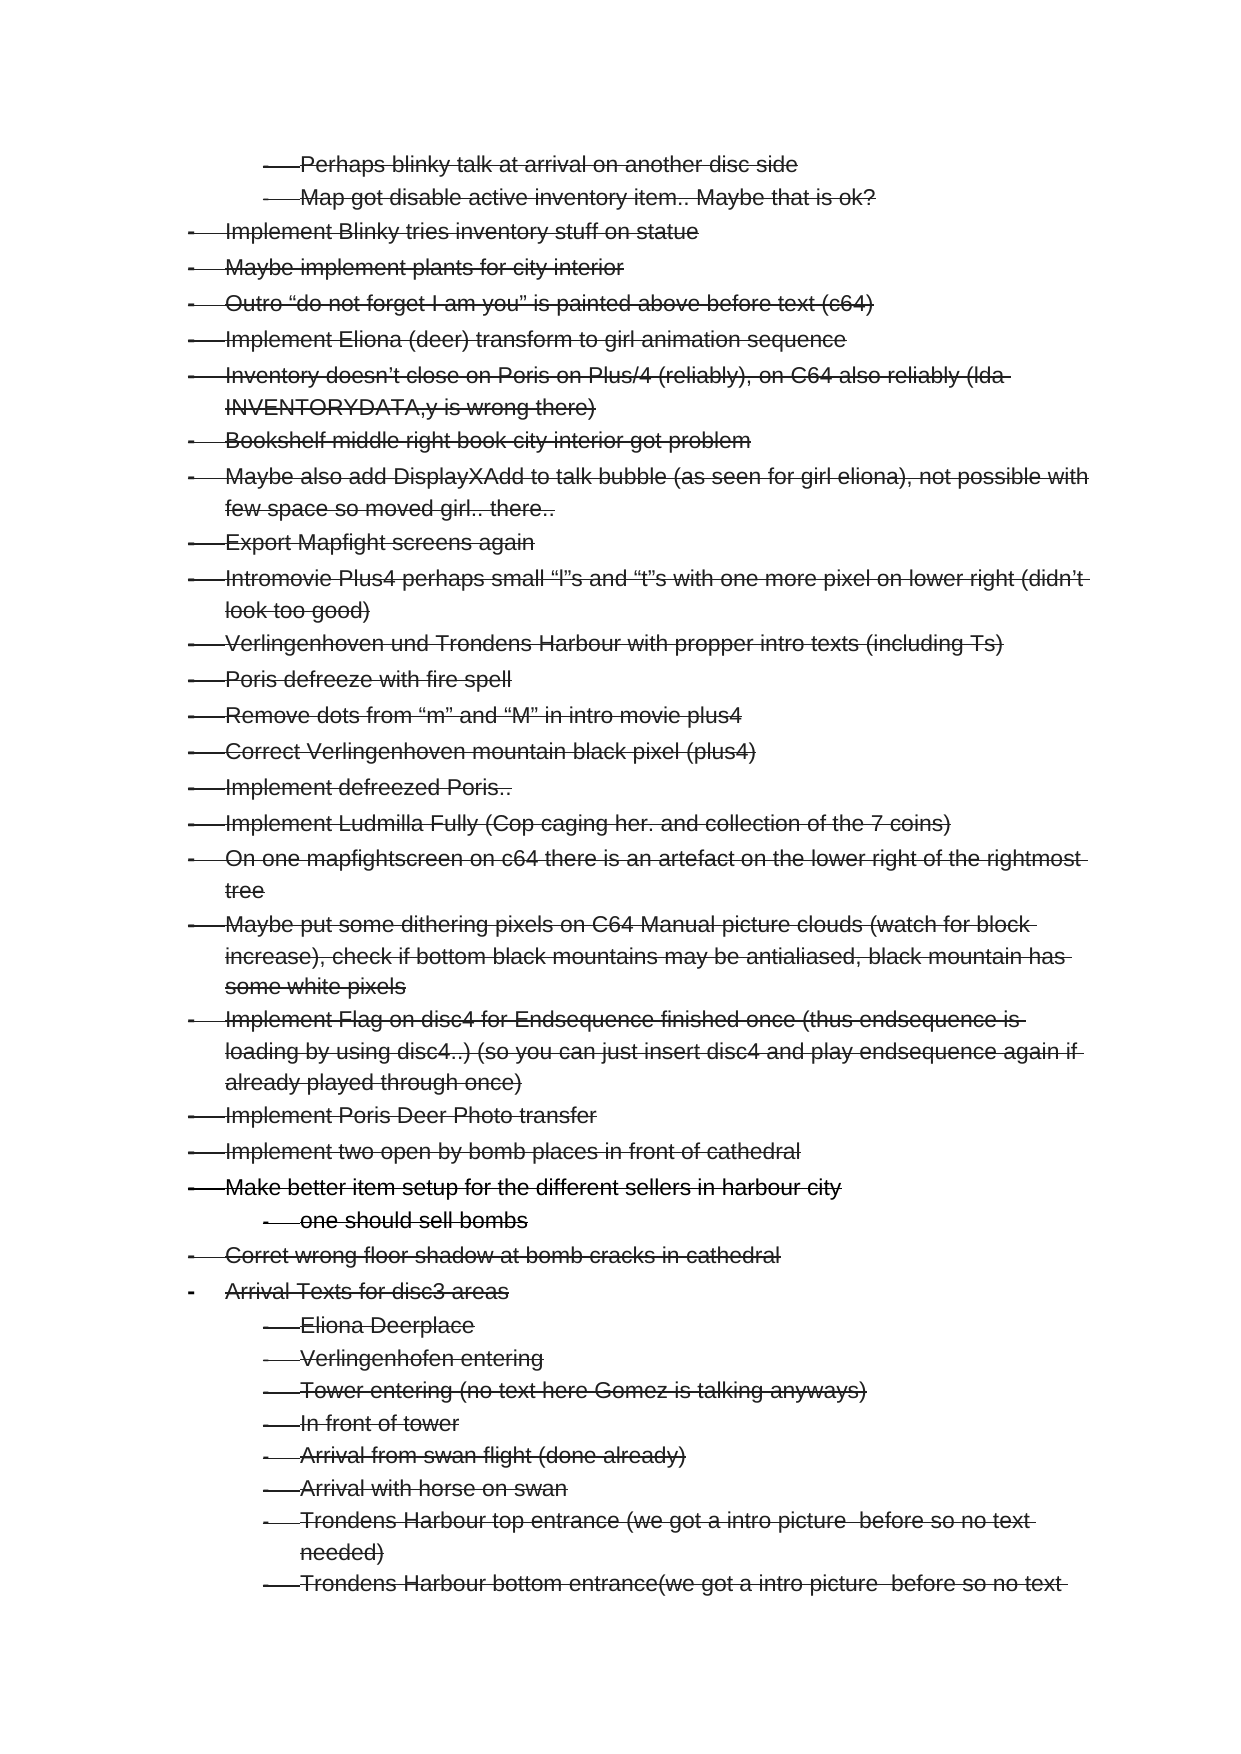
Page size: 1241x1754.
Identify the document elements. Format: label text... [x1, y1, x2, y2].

list Outro “do not forget I am you” is painted above before text (c64) [187, 287, 1090, 318]
list one should sell bombs [262, 1207, 1090, 1235]
list Trondens Harbour top entrance (we got a intro picture before so no text needed) [262, 1507, 1090, 1565]
list Inventory doesn’t close on Poris on Plus/4 (reliably), on C64 also reliably (lda INVENTORYDATA,y is wrong there) [187, 359, 1090, 420]
list Correct Verlingenhoven mountain black pixel (plus4) [187, 734, 1090, 766]
list Implement Ludmilla Fully (Cop caging her. and collection of the 7 coins) [187, 806, 1090, 838]
list Arrival with horse on swan [262, 1474, 1090, 1502]
list On one mapfightscreen on c64 there is an artefact on the lower right of the rightmost tree [187, 842, 1090, 904]
list Bookshelf middle right book city interior got problem [187, 424, 1090, 456]
list Implement two open by bomb places in front of cathedral [187, 1135, 1090, 1166]
list Maybe implement plants for city interior [187, 251, 1090, 282]
list Perhaps blinky talk at arrival on another disc side [262, 150, 1090, 178]
list Trondens Harbour bottom entrance(we got a intro picture before so no text [262, 1569, 1090, 1598]
list Implement defreezed Poris.. [187, 771, 1090, 802]
list Intromovie Plus4 perhaps small “l”s and “t”s with one more pixel on lower right (didn’t look too good) [187, 561, 1090, 579]
list Poris defreeze with fire spell [187, 663, 1090, 694]
list Implement Blinky tries inventory stuff on statue [187, 215, 1090, 246]
list Tower entering (no text here Gomez is talking anyways) [262, 1376, 1090, 1405]
list Corret wrong floor shadow at bomb cracks in cathedral [187, 1239, 1090, 1270]
list Maybe also add DisplayXAdd to talk bubble (as seen for girl eliona), not possible with few space so moved girl.. there.. [187, 460, 1090, 522]
list Arrival from swan flight (done already) [262, 1441, 1090, 1470]
list Export Mapfight screens again [187, 526, 1090, 557]
list Implement Flag on disc4 for Endsequence finished once (thus endsequence is loading by using disc4..) (so you can just insert disc4 and play endsequence again if already played through once) [187, 1003, 1090, 1095]
list Arrival Texts for disc3 areas [187, 1275, 1090, 1306]
list Implement Poris Deer Photo transfer [187, 1099, 1090, 1130]
list Map got disable active inventory item.. Maybe that is ok? [262, 183, 1090, 211]
list Make better item setup for the different sellers in harbour city [187, 1171, 1090, 1202]
list Remove dots from “m” and “M” in intro movie plus4 [187, 699, 1090, 730]
list Verlingenhoven und Trondens Harbour with propper intro texts (including Ts) [187, 627, 1090, 658]
list Intromovie Plus4 perhaps small “l”s and “t”s with one more pixel on lower right (didn’t look too good) [187, 580, 1090, 623]
list Eliona Deerplace [262, 1311, 1090, 1339]
list Maybe put some dithering pixels on C64 Manual picture clouds (watch for block increase), check if bottom black mountains may be antialiased, black mountain has some white pixels [187, 908, 1090, 999]
list In front of tower [262, 1409, 1090, 1437]
list Verlingenhofen entering [262, 1344, 1090, 1372]
list Implement Eliona (deer) transform to girl animation sequence [187, 323, 1090, 354]
